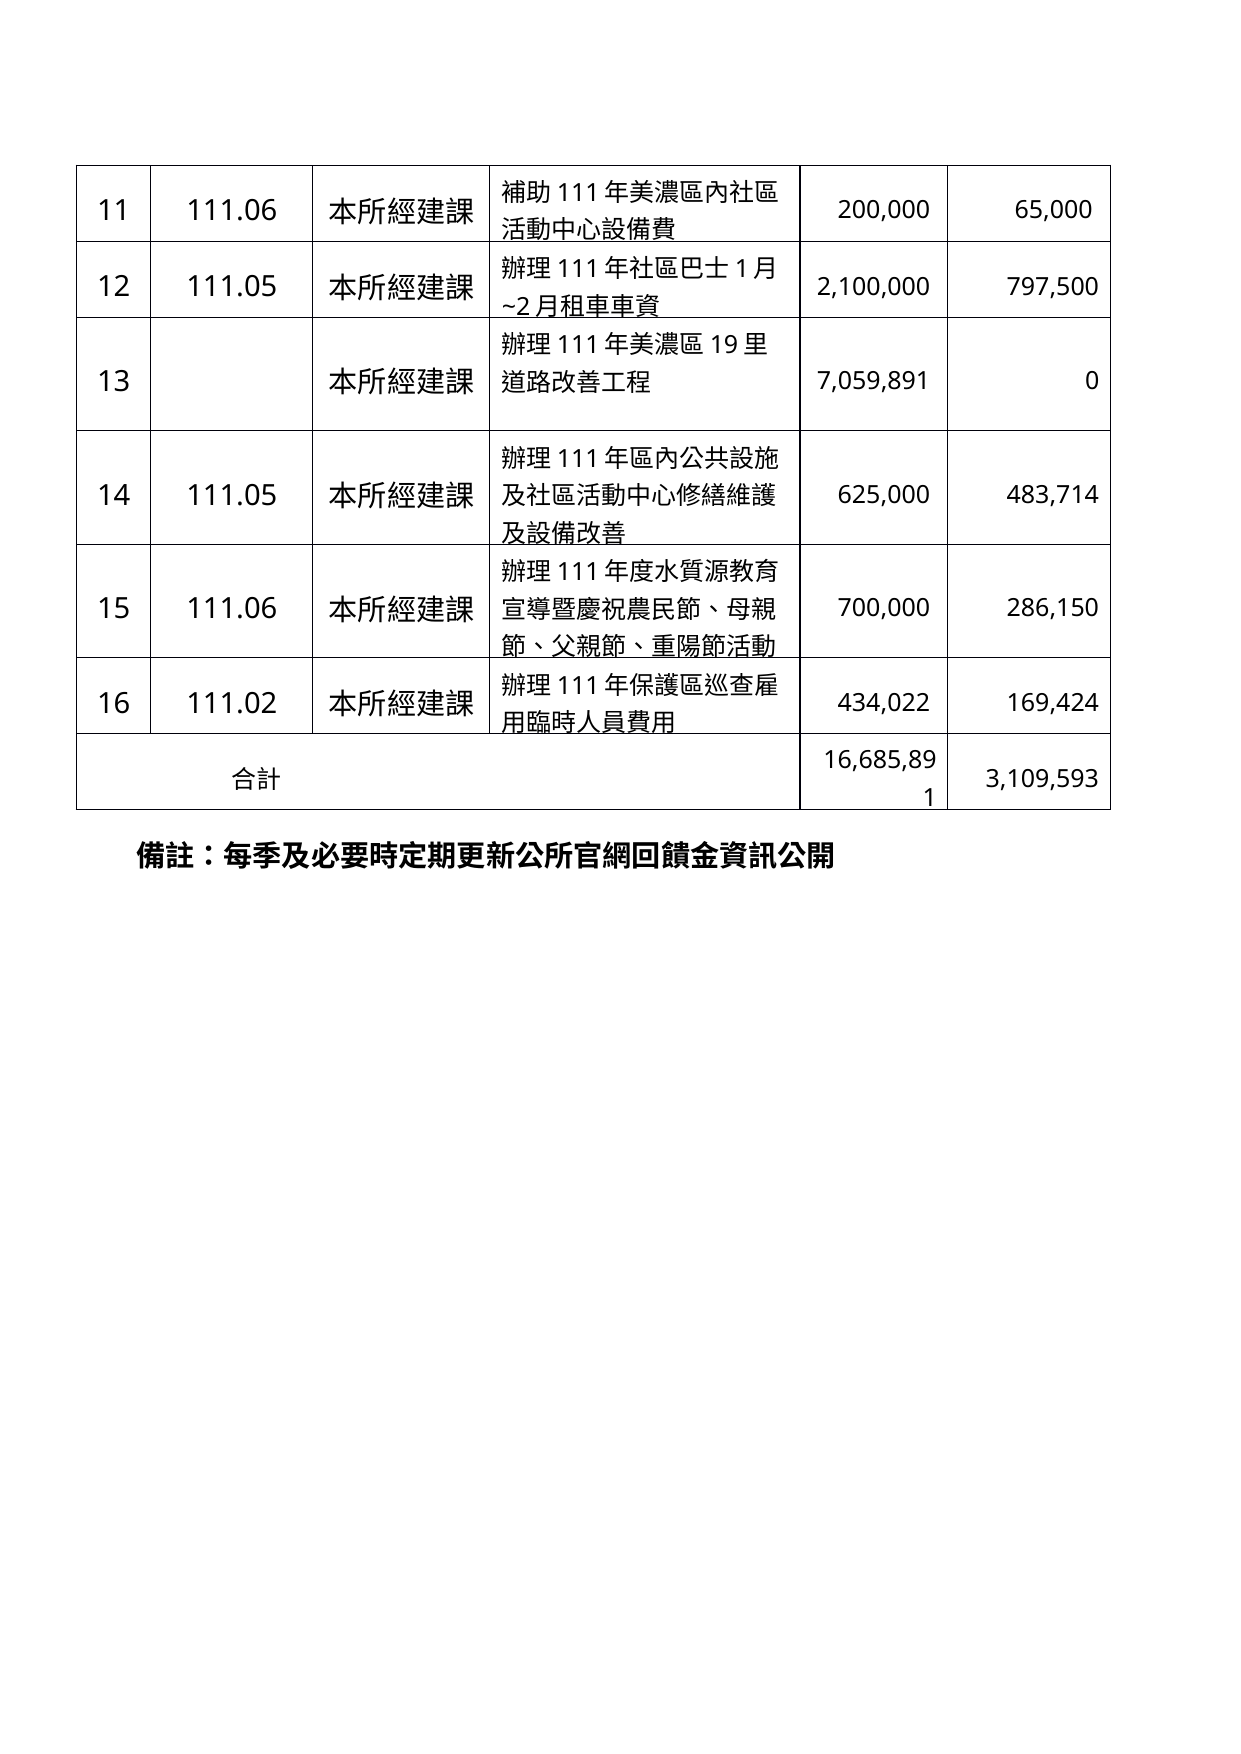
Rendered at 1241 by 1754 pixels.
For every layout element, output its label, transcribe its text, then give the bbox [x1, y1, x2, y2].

table_cell 11 [77, 166, 150, 241]
table_cell 本所經建課 [313, 658, 489, 733]
table_cell 13 [77, 318, 150, 430]
table_cell 483,714 [948, 431, 1110, 544]
table_cell 434,022 [801, 658, 947, 733]
table_cell 169,424 [948, 658, 1110, 733]
table_cell 補助111年美濃區內社區活動中心設備費 [490, 166, 799, 241]
table_cell 797,500 [948, 242, 1110, 317]
table_cell 辦理111年美濃區19里道路改善工程 [490, 318, 799, 430]
table_cell 625,000 [801, 431, 947, 544]
table_cell 辦理111年區內公共設施及社區活動中心修繕維護及設備改善 [490, 431, 799, 544]
table_cell 111.05 [151, 242, 312, 317]
table_cell 3,109,593 [948, 734, 1110, 809]
table_cell 0 [948, 318, 1110, 430]
table_cell 本所經建課 [313, 545, 489, 657]
table_cell 16,685,891 [801, 734, 947, 809]
table_cell 本所經建課 [313, 242, 489, 317]
table_cell 16 [77, 658, 150, 733]
table_cell 本所經建課 [313, 166, 489, 241]
table_cell [151, 318, 312, 430]
table_cell 700,000 [801, 545, 947, 657]
table_cell 本所經建課 [313, 431, 489, 544]
table_cell 辦理111年社區巴士1月~2月租車車資 [490, 242, 799, 317]
table_cell 12 [77, 242, 150, 317]
table_cell 111.05 [151, 431, 312, 544]
table_cell 111.06 [151, 166, 312, 241]
table_cell 本所經建課 [313, 318, 489, 430]
table_cell 200,000 [801, 166, 947, 241]
table_cell 111.06 [151, 545, 312, 657]
table_cell 辦理111年保護區巡查雇用臨時人員費用 [490, 658, 799, 733]
table_cell 65,000 [948, 166, 1110, 241]
table_cell 合計 [77, 734, 799, 809]
table_cell 14 [77, 431, 150, 544]
text 備註：每季及必要時定期更新公所官網回饋金資訊公開 [136, 810, 1098, 885]
table_cell 辦理111年度水質源教育宣導暨慶祝農民節、母親節、父親節、重陽節活動 [490, 545, 799, 657]
table_cell 286,150 [948, 545, 1110, 657]
table_cell 111.02 [151, 658, 312, 733]
table_cell 7,059,891 [801, 318, 947, 430]
table_cell 15 [77, 545, 150, 657]
table_cell 2,100,000 [801, 242, 947, 317]
